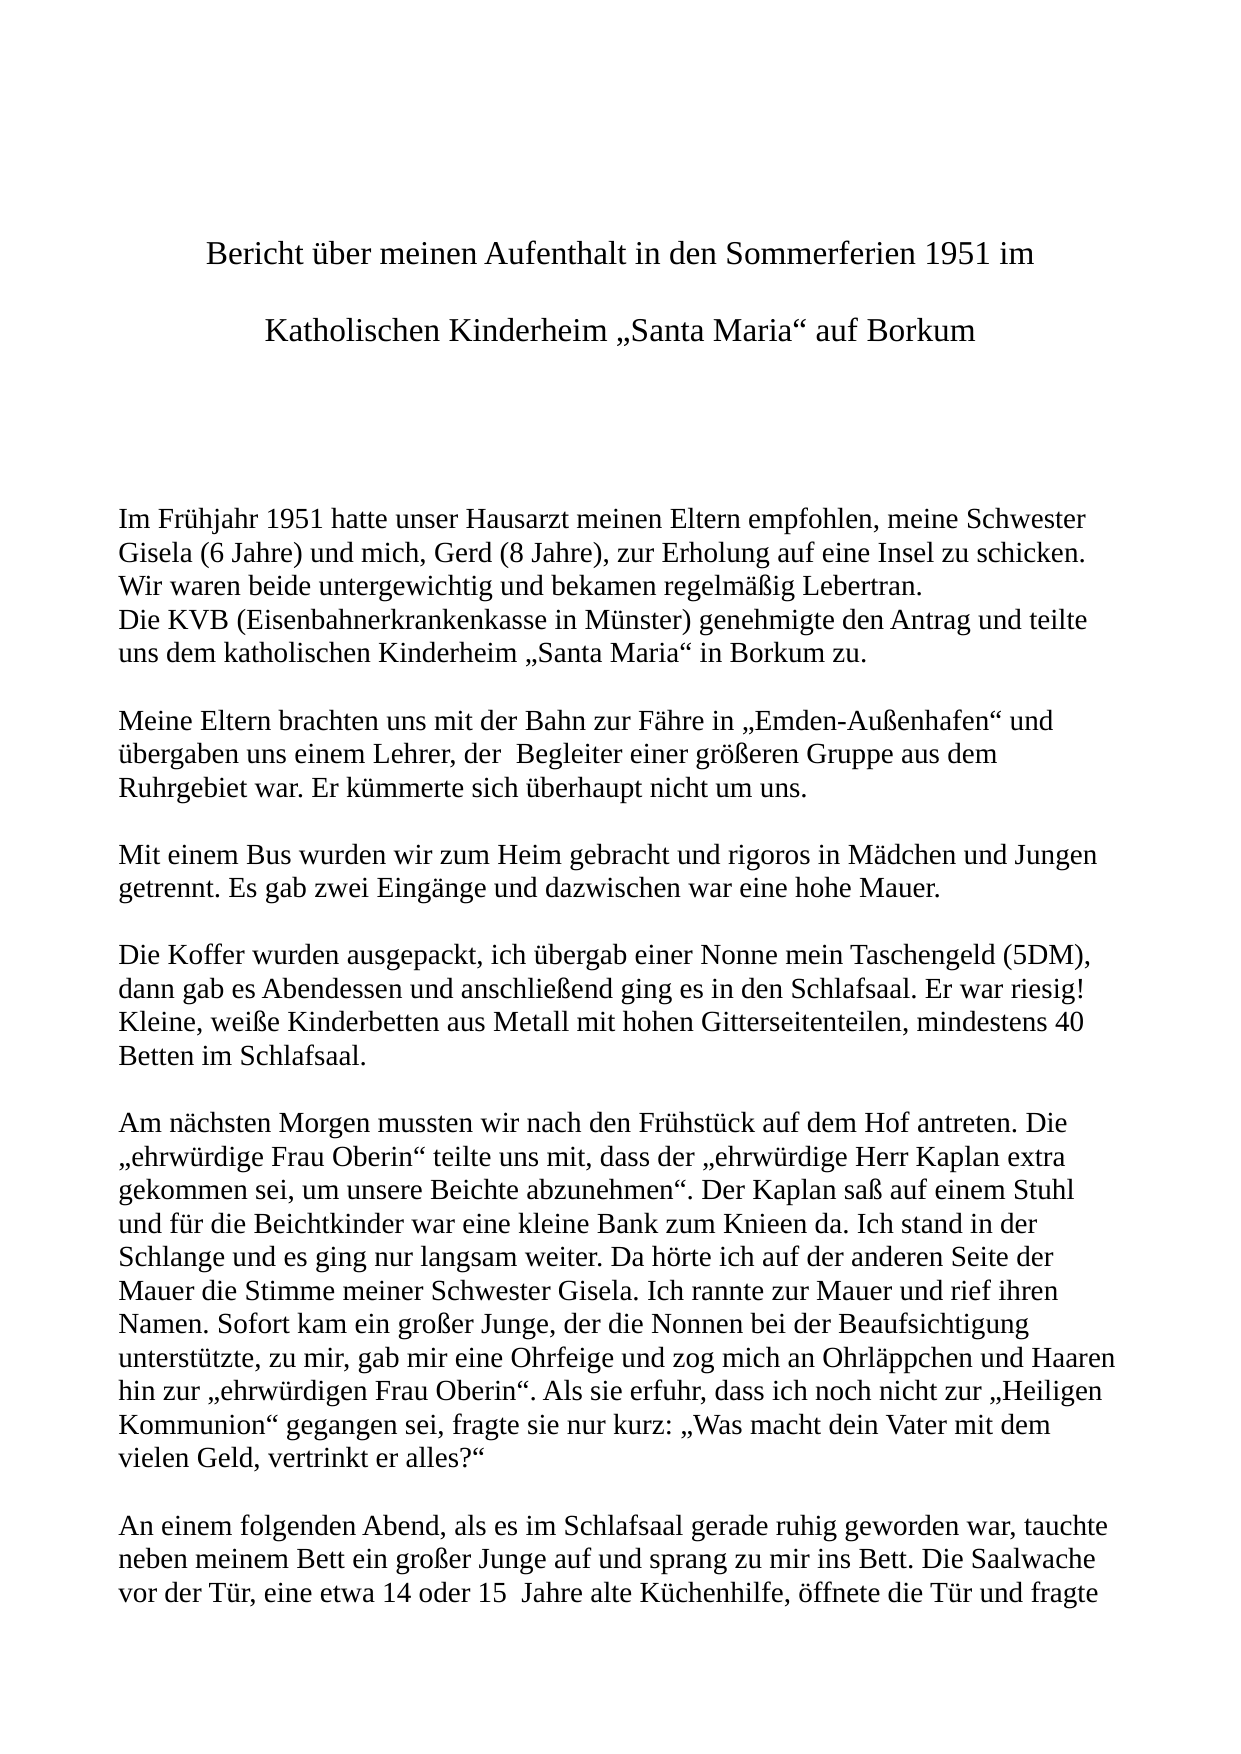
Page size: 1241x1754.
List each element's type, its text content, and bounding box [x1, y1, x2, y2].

text Meine Eltern brachten uns mit der Bahn zur Fähre in „Emden-Außenhafen“ und übergaben uns einem Lehrer, der Begleiter einer größeren Gruppe aus dem Ruhrgebiet war. Er kümmerte sich überhaupt nicht um uns. [118, 703, 1122, 803]
text Am nächsten Morgen mussten wir nach den Frühstück auf dem Hof antreten. Die [118, 1105, 1122, 1139]
text Die KVB (Eisenbahnerkrankenkasse in Münster) genehmigte den Antrag und teilte uns dem katholischen Kinderheim „Santa Maria“ in Borkum zu. [118, 602, 1122, 669]
text Wir waren beide untergewichtig und bekamen regelmäßig Lebertran. [118, 568, 1122, 602]
text Mit einem Bus wurden wir zum Heim gebracht und rigoros in Mädchen und Jungen getrennt. Es gab zwei Eingänge und dazwischen war eine hohe Mauer. [118, 837, 1122, 904]
text Im Frühjahr 1951 hatte unser Hausarzt meinen Eltern empfohlen, meine Schwester Gisela (6 Jahre) und mich, Gerd (8 Jahre), zur Erholung auf eine Insel zu schicken. [118, 501, 1122, 568]
text Die Koffer wurden ausgepackt, ich übergab einer Nonne mein Taschengeld (5DM), dann gab es Abendessen und anschließend ging es in den Schlafsaal. Er war riesig! Kleine, weiße Kinderbetten aus Metall mit hohen Gitterseitenteilen, mindestens 40 Betten im Schlafsaal. [118, 937, 1122, 1072]
text Katholischen Kinderheim „Santa Maria“ auf Borkum [118, 310, 1122, 348]
text Bericht über meinen Aufenthalt in den Sommerferien 1951 im [118, 233, 1122, 271]
text An einem folgenden Abend, als es im Schlafsaal gerade ruhig geworden war, tauchte neben meinem Bett ein großer Junge auf und sprang zu mir ins Bett. Die Saalwache vor der Tür, eine etwa 14 oder 15 Jahre alte Küchenhilfe, öffnete die Tür und fragte [118, 1508, 1122, 1608]
text „ehrwürdige Frau Oberin“ teilte uns mit, dass der „ehrwürdige Herr Kaplan extra gekommen sei, um unsere Beichte abzunehmen“. Der Kaplan saß auf einem Stuhl und für die Beichtkinder war eine kleine Bank zum Knieen da. Ich stand in der Schlange und es ging nur langsam weiter. Da hörte ich auf der anderen Seite der Mauer die Stimme meiner Schwester Gisela. Ich rannte zur Mauer und rief ihren Namen. Sofort kam ein großer Junge, der die Nonnen bei der Beaufsichtigung unterstützte, zu mir, gab mir eine Ohrfeige und zog mich an Ohrläppchen und Haaren hin zur „ehrwürdigen Frau Oberin“. Als sie erfuhr, dass ich noch nicht zur „Heiligen Kommunion“ gegangen sei, fragte sie nur kurz: „Was macht dein Vater mit dem vielen Geld, vertrinkt er alles?“ [118, 1139, 1122, 1474]
